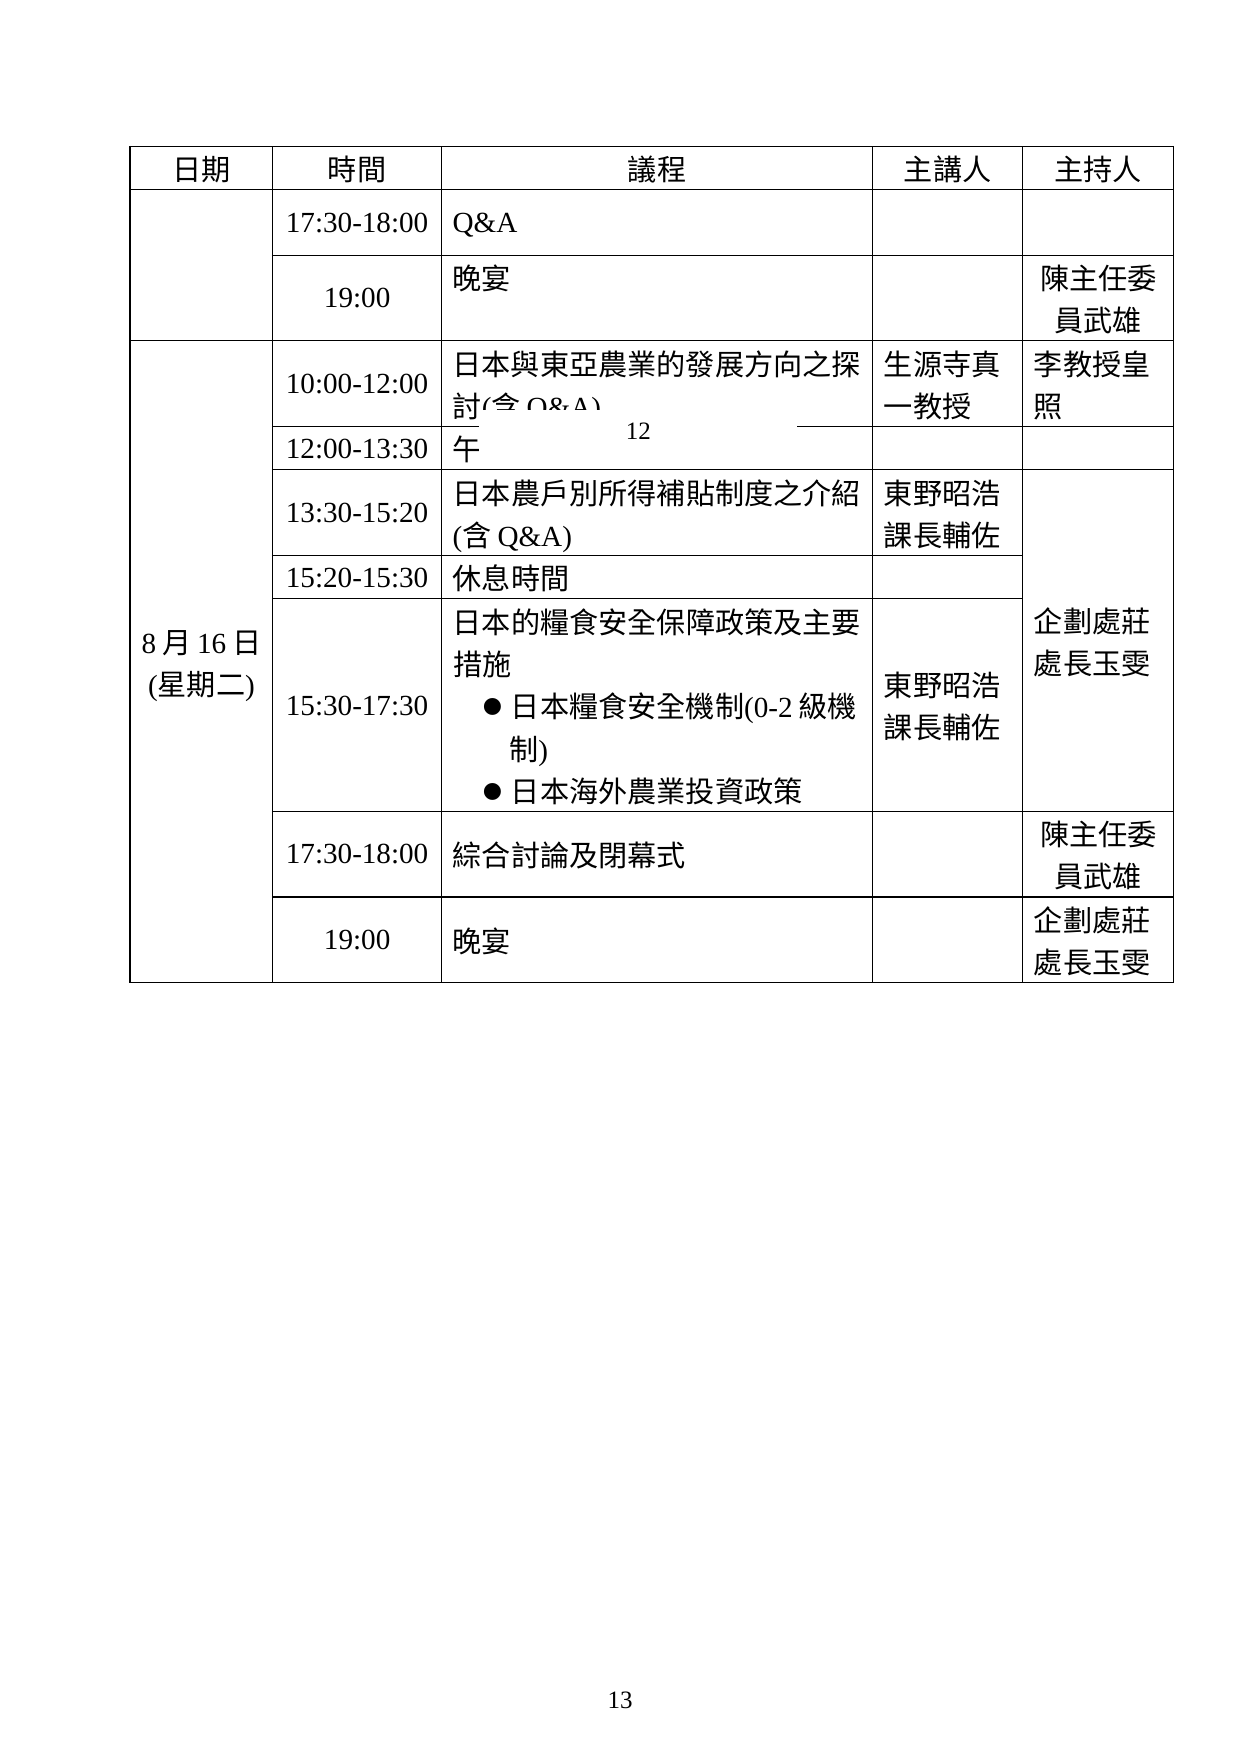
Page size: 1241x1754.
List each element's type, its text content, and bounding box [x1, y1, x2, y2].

table_cell 日本農戶別所得補貼制度之介紹(含Q&A) [442, 470, 872, 555]
table_cell 15:30-17:30 [273, 599, 441, 811]
table_cell 17:30-18:00 [273, 190, 441, 255]
table_cell 綜合討論及閉幕式 [442, 812, 872, 896]
table_cell 休息時間 [442, 556, 872, 598]
table_header 主講人 [873, 147, 1022, 189]
table_cell 企劃處莊處長玉雯 [1023, 470, 1173, 811]
table_cell 19:00 [273, 898, 441, 982]
table_cell 8月16日 (星期二) [131, 341, 272, 982]
table_cell 陳主任委員武雄 [1023, 256, 1173, 340]
table_cell 19:00 [273, 256, 441, 340]
table_header 時間 [273, 147, 441, 189]
table_cell [131, 190, 272, 340]
table_cell 晚宴 [442, 256, 872, 340]
table_cell 李教授皇照 [1023, 341, 1173, 426]
table_header 日期 [131, 147, 272, 189]
table_cell [873, 556, 1022, 598]
table_cell 12:00-13:30 [273, 427, 441, 469]
table_cell 午餐時間 [442, 427, 872, 469]
text 13 [26, 1687, 1214, 1714]
table_header 主持人 [1023, 147, 1173, 189]
table_cell [873, 812, 1022, 896]
table_cell 17:30-18:00 [273, 812, 441, 896]
table_cell [873, 256, 1022, 340]
table_cell [873, 427, 1022, 469]
table_cell 晚宴 [479, 410, 797, 466]
table_cell 晚宴 [442, 898, 872, 982]
table_cell 生源寺真一教授 [873, 341, 1022, 426]
table_cell [1023, 427, 1173, 469]
table_cell 日本與東亞農業的發展方向之探討(含Q&A) [442, 341, 872, 426]
table_cell [873, 898, 1022, 982]
table_cell 陳主任委員武雄 [1023, 812, 1173, 896]
table_cell 日本的糧食安全保障政策及主要措施 日本糧食安全機制(0-2級機制) 日本海外農業投資政策 [442, 599, 872, 811]
table_cell 東野昭浩課長輔佐 [873, 599, 1022, 811]
table_cell 13:30-15:20 [273, 470, 441, 555]
table_cell 10:00-12:00 [273, 341, 441, 426]
table_cell [1023, 190, 1173, 255]
table_cell 企劃處莊處長玉雯 [1023, 898, 1173, 982]
table_cell 15:20-15:30 [273, 556, 441, 598]
table_header 議程 [442, 147, 872, 189]
table_cell [873, 190, 1022, 255]
table_cell 東野昭浩課長輔佐 [873, 470, 1022, 555]
table_cell Q&A [442, 190, 872, 255]
